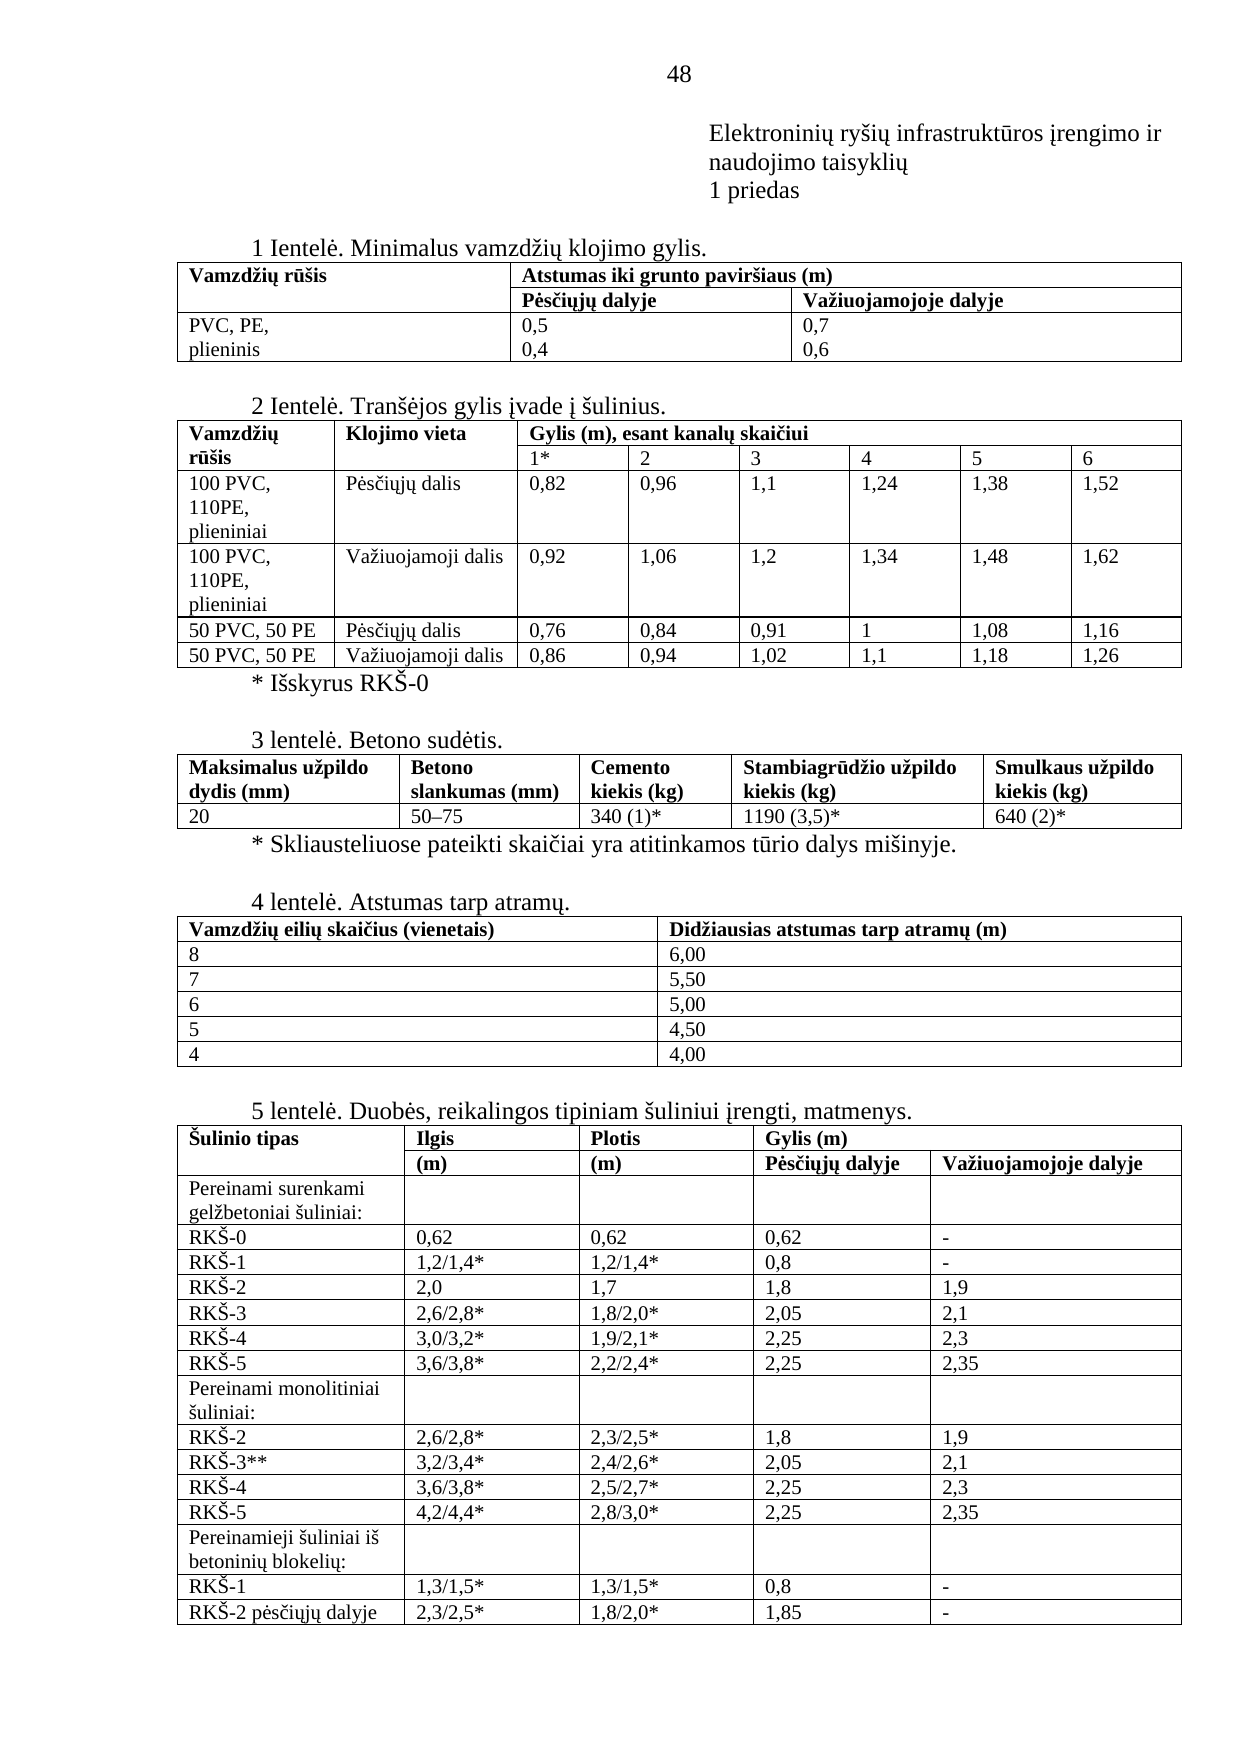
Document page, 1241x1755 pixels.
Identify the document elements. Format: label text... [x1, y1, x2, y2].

table_header Atstumas iki grunto paviršiaus (m) [511, 263, 1181, 287]
table_cell 1,24 [850, 471, 960, 543]
table_header Gylis (m) [754, 1126, 1181, 1150]
table_cell 0,84 [629, 618, 739, 642]
table_cell RKŠ-2 pėsčiųjų dalyje [178, 1600, 404, 1624]
table_cell Pereinamieji šuliniai iš betoninių blokelių: [178, 1525, 404, 1573]
table_cell 1,38 [961, 471, 1071, 543]
table_cell 1,8 [754, 1275, 930, 1299]
table_cell 0,5 0,4 [511, 313, 791, 361]
table_cell 1,8/2,0* [580, 1600, 753, 1624]
table_cell 5,50 [658, 967, 1181, 991]
table_cell 640 (2)* [984, 804, 1181, 828]
table_cell - [931, 1600, 1181, 1624]
text 3 lentelė. Betono sudėtis. [177, 725, 1181, 754]
table_header Vamzdžių eilių skaičius (vienetais) [178, 917, 657, 941]
table_cell (m) [405, 1151, 579, 1175]
table_cell Pėsčiųjų dalyje [754, 1151, 930, 1175]
table_cell 0,94 [629, 643, 739, 667]
table_cell RKŠ-3** [178, 1450, 404, 1474]
table_cell 1,2 [740, 544, 849, 616]
table_header Plotis [580, 1126, 753, 1150]
table_cell 2,35 [931, 1500, 1181, 1524]
table_cell 3,6/3,8* [405, 1475, 579, 1499]
table_cell RKŠ-3 [178, 1300, 404, 1324]
table_cell 2,3/2,5* [405, 1600, 579, 1624]
table_cell Važiuojamojoje dalyje [931, 1151, 1181, 1175]
text 4 lentelė. Atstumas tarp atramų. [177, 887, 1181, 916]
table_cell 2,6/2,8* [405, 1425, 579, 1449]
table_cell 1,16 [1072, 618, 1181, 642]
text 2 Ientelė. Tranšėjos gylis įvade į šulinius. [177, 391, 1181, 420]
table_cell 1* [518, 446, 628, 470]
table_cell 0,86 [518, 643, 628, 667]
table_cell 1,26 [1072, 643, 1181, 667]
table_cell 3,2/3,4* [405, 1450, 579, 1474]
table_cell 2,2/2,4* [580, 1351, 753, 1375]
table_cell 4,50 [658, 1017, 1181, 1041]
table_cell 7 [178, 967, 657, 991]
table_cell 1,1 [740, 471, 849, 543]
table_cell [931, 1525, 1181, 1573]
table_cell RKŠ-0 [178, 1225, 404, 1249]
table_header Gylis (m), esant kanalų skaičiui [518, 421, 1181, 445]
table_cell 1190 (3,5)* [732, 804, 983, 828]
table_cell [580, 1525, 753, 1573]
table_cell 340 (1)* [580, 804, 731, 828]
table_cell 20 [178, 804, 399, 828]
table_cell RKŠ-1 [178, 1250, 404, 1274]
table_cell (m) [580, 1151, 753, 1175]
table_cell 4,2/4,4* [405, 1500, 579, 1524]
table_cell [754, 1376, 930, 1424]
text * Skliausteliuose pateikti skaičiai yra atitinkamos tūrio dalys mišinyje. [177, 829, 1181, 858]
table_cell 1,9 [931, 1275, 1181, 1299]
table_cell 4 [178, 1042, 657, 1066]
table_cell 2,3 [931, 1326, 1181, 1349]
table_cell 1,06 [629, 544, 739, 616]
table_cell 50 PVC, 50 PE [178, 618, 334, 642]
table_cell 2,3 [931, 1475, 1181, 1499]
table_cell 100 PVC, 110PE, plieniniai [178, 544, 334, 616]
table_cell 1,08 [961, 618, 1071, 642]
table_cell 2,1 [931, 1300, 1181, 1324]
table_cell 1,34 [850, 544, 960, 616]
table_cell 1,48 [961, 544, 1071, 616]
table_cell Pėsčiųjų dalis [335, 471, 517, 543]
table_cell RKŠ-5 [178, 1500, 404, 1524]
text * Išskyrus RKŠ-0 [177, 668, 1181, 696]
table_cell 2,35 [931, 1351, 1181, 1375]
table_cell 1,18 [961, 643, 1071, 667]
table_cell RKŠ-2 [178, 1275, 404, 1299]
table_cell 8 [178, 942, 657, 966]
table_cell - [931, 1575, 1181, 1598]
table_cell 1,3/1,5* [580, 1575, 753, 1598]
table_cell 0,7 0,6 [792, 313, 1181, 361]
table_cell 0,96 [629, 471, 739, 543]
table_cell 5 [961, 446, 1071, 470]
text Elektroninių ryšių infrastruktūros įrengimo ir [709, 118, 1181, 147]
table_header Klojimo vieta [335, 421, 517, 470]
table_cell [931, 1176, 1181, 1224]
table_cell RKŠ-5 [178, 1351, 404, 1375]
table_cell Važiuojamojoje dalyje [792, 288, 1181, 312]
table_cell 5 [178, 1017, 657, 1041]
table_cell 0,62 [580, 1225, 753, 1249]
table_cell 0,91 [740, 618, 849, 642]
table_cell 1,9 [931, 1425, 1181, 1449]
table_cell 1,8/2,0* [580, 1300, 753, 1324]
table_cell 2,3/2,5* [580, 1425, 753, 1449]
text 1 Ientelė. Minimalus vamzdžių klojimo gylis. [177, 233, 1181, 262]
table_cell 6 [178, 992, 657, 1016]
table_cell 2,4/2,6* [580, 1450, 753, 1474]
table_cell 0,8 [754, 1575, 930, 1598]
table_cell Važiuojamoji dalis [335, 643, 517, 667]
table_cell Pėsčiųjų dalyje [511, 288, 791, 312]
table_cell 0,76 [518, 618, 628, 642]
table_cell 50–75 [400, 804, 579, 828]
table_cell [754, 1525, 930, 1573]
table_cell Važiuojamoji dalis [335, 544, 517, 616]
table_cell RKŠ-4 [178, 1326, 404, 1349]
table_cell RKŠ-4 [178, 1475, 404, 1499]
table_cell [405, 1176, 579, 1224]
table_cell Pereinami surenkami gelžbetoniai šuliniai: [178, 1176, 404, 1224]
table_cell [580, 1376, 753, 1424]
table_cell Pėsčiųjų dalis [335, 618, 517, 642]
table_header Cemento kiekis (kg) [580, 755, 731, 803]
table_cell - [931, 1250, 1181, 1274]
table_cell Pereinami monolitiniai šuliniai: [178, 1376, 404, 1424]
table_cell 1,2/1,4* [580, 1250, 753, 1274]
table_cell 2,5/2,7* [580, 1475, 753, 1499]
table_cell 2,25 [754, 1326, 930, 1349]
table_cell 2 [629, 446, 739, 470]
table_cell 2,6/2,8* [405, 1300, 579, 1324]
table_header Maksimalus užpildo dydis (mm) [178, 755, 399, 803]
table_cell 0,62 [754, 1225, 930, 1249]
table_cell [405, 1376, 579, 1424]
table_cell 100 PVC, 110PE, plieniniai [178, 471, 334, 543]
table_cell - [931, 1225, 1181, 1249]
table_cell 1,3/1,5* [405, 1575, 579, 1598]
table_cell 2,8/3,0* [580, 1500, 753, 1524]
table_cell [931, 1376, 1181, 1424]
table_cell 5,00 [658, 992, 1181, 1016]
table_cell [754, 1176, 930, 1224]
table_cell 2,1 [931, 1450, 1181, 1474]
table_cell 0,82 [518, 471, 628, 543]
table_cell 2,05 [754, 1300, 930, 1324]
table_cell 1,62 [1072, 544, 1181, 616]
table_header Vamzdžių rūšis [178, 263, 510, 312]
table_cell 0,92 [518, 544, 628, 616]
table_cell 1,8 [754, 1425, 930, 1449]
table_cell 1,1 [850, 643, 960, 667]
table_cell 2,05 [754, 1450, 930, 1474]
table_cell [405, 1525, 579, 1573]
table_cell 2,0 [405, 1275, 579, 1299]
table_cell 6,00 [658, 942, 1181, 966]
text 1 priedas [177, 176, 1181, 204]
table_cell 1,02 [740, 643, 849, 667]
text naudojimo taisyklių [177, 147, 1181, 176]
table_cell 4 [850, 446, 960, 470]
table_header Smulkaus užpildo kiekis (kg) [984, 755, 1181, 803]
table_cell 1,52 [1072, 471, 1181, 543]
table_cell 2,25 [754, 1500, 930, 1524]
table_cell 2,25 [754, 1351, 930, 1375]
table_cell 3,0/3,2* [405, 1326, 579, 1349]
table_cell 1,85 [754, 1600, 930, 1624]
table_header Betono slankumas (mm) [400, 755, 579, 803]
table_cell 3 [740, 446, 849, 470]
table_cell 1,2/1,4* [405, 1250, 579, 1274]
table_cell 4,00 [658, 1042, 1181, 1066]
table_cell PVC, PE, plieninis [178, 313, 510, 361]
table_cell 50 PVC, 50 PE [178, 643, 334, 667]
table_header Ilgis [405, 1126, 579, 1150]
table_header Vamzdžių rūšis [178, 421, 334, 470]
table_cell 0,8 [754, 1250, 930, 1274]
table_header Stambiagrūdžio užpildo kiekis (kg) [732, 755, 983, 803]
table_cell 2,25 [754, 1475, 930, 1499]
table_header Šulinio tipas [178, 1126, 404, 1175]
table_cell 1,7 [580, 1275, 753, 1299]
table_cell 3,6/3,8* [405, 1351, 579, 1375]
table_cell 1,9/2,1* [580, 1326, 753, 1349]
table_cell 1 [850, 618, 960, 642]
text 5 lentelė. Duobės, reikalingos tipiniam šuliniui įrengti, matmenys. [177, 1096, 1181, 1125]
table_cell [580, 1176, 753, 1224]
table_cell RKŠ-2 [178, 1425, 404, 1449]
table_cell 0,62 [405, 1225, 579, 1249]
table_cell RKŠ-1 [178, 1575, 404, 1598]
table_cell 6 [1072, 446, 1181, 470]
table_header Didžiausias atstumas tarp atramų (m) [658, 917, 1181, 941]
